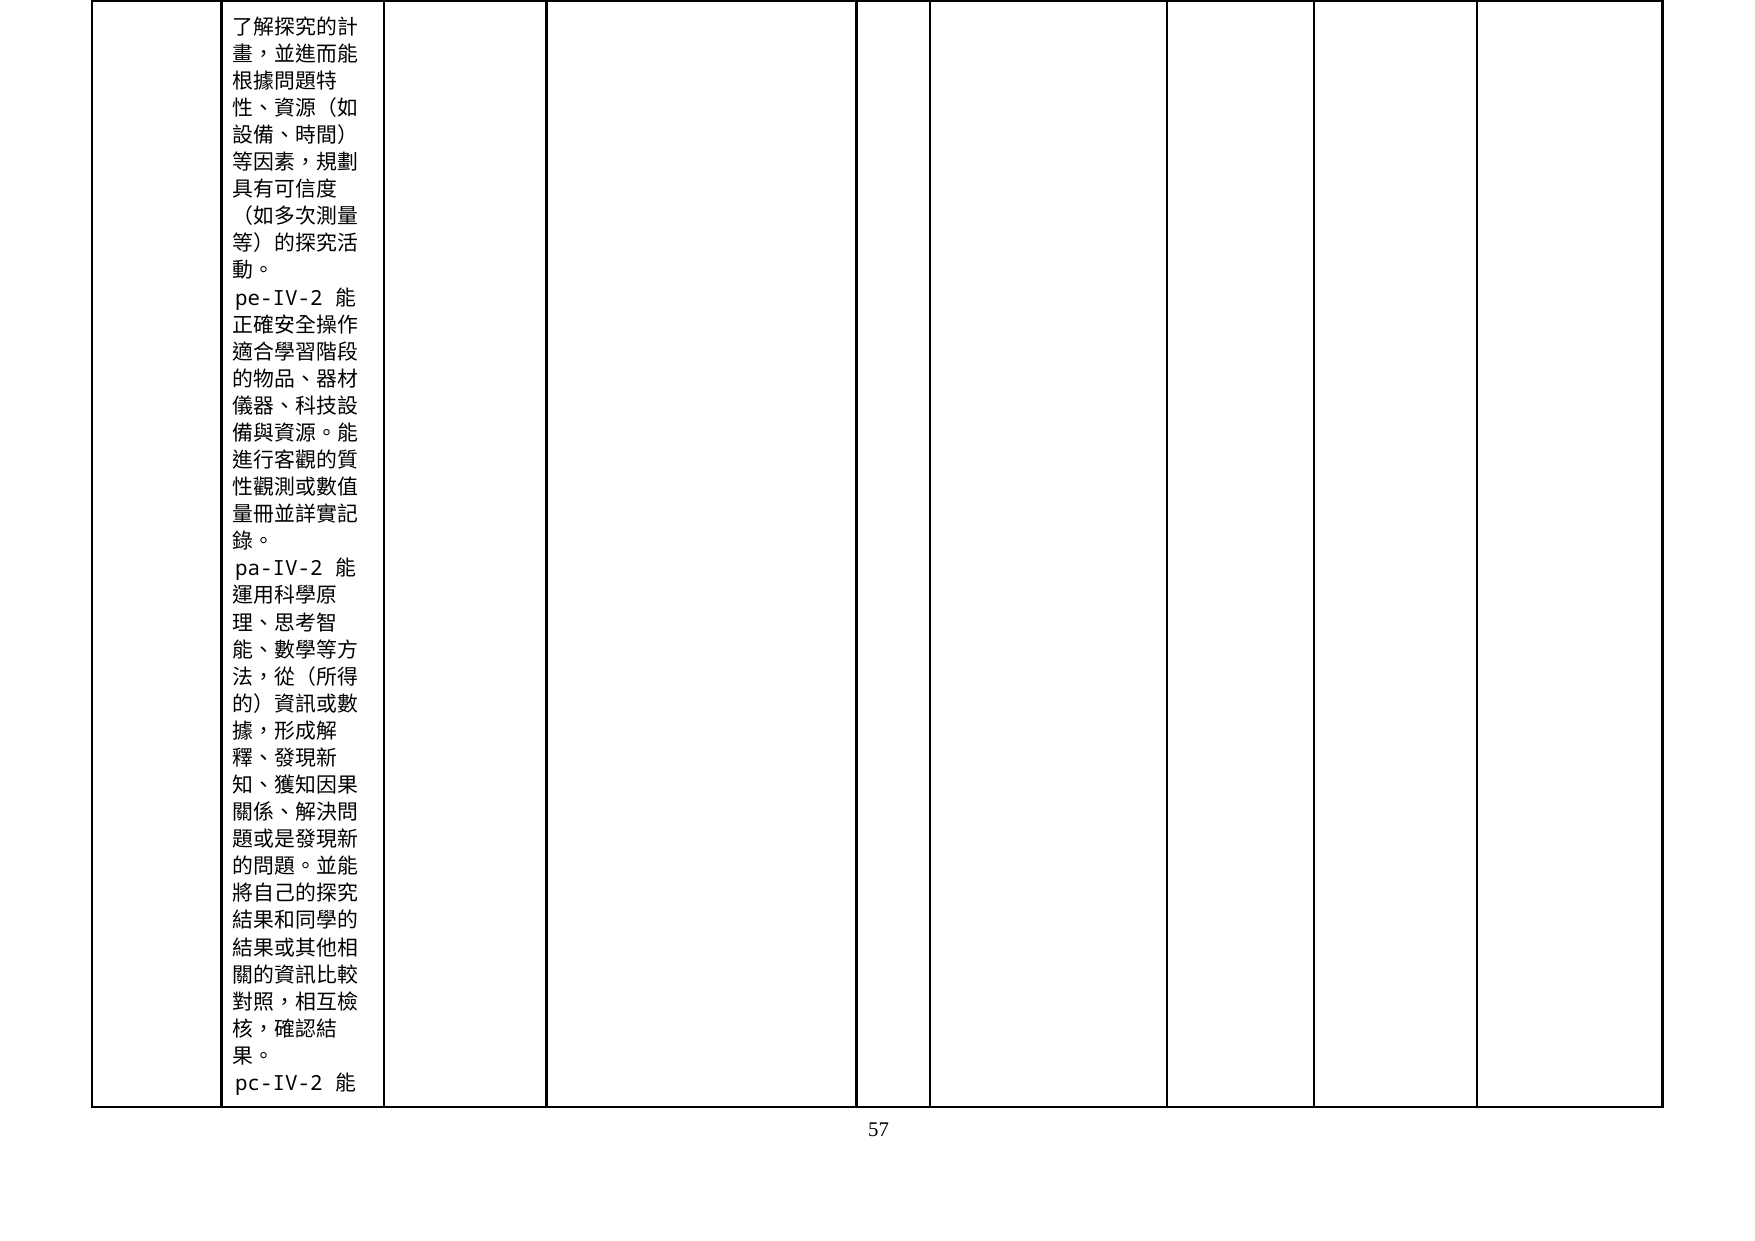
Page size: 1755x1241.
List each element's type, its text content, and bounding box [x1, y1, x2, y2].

table_cell [93, 2, 220, 1106]
table_cell 了解探究的計畫，並進而能根據問題特性、資源（如設備、時間）等因素，規劃具有可信度（如多次測量等）的探究活動。 pe-IV-2 能正確安全操作適合學習階段的物品、器材儀器、科技設備與資源。能進行客觀的質性觀測或數值量冊並詳實記錄。 pa-IV-2 能運用科學原理、思考智能、數學等方法，從（所得的）資訊或數據，形成解釋、發現新知、獲知因果關係、解決問題或是發現新的問題。並能將自己的探究結果和同學的結果或其他相關的資訊比較對照，相互檢核，確認結果。 pc-IV-2 能 [223, 2, 383, 1106]
table_cell [931, 2, 1166, 1106]
table_cell [1315, 2, 1476, 1106]
table_cell [1168, 2, 1313, 1106]
table_cell [548, 2, 855, 1106]
table_cell [385, 2, 545, 1106]
table_cell [858, 2, 929, 1106]
table_cell [1478, 2, 1661, 1106]
